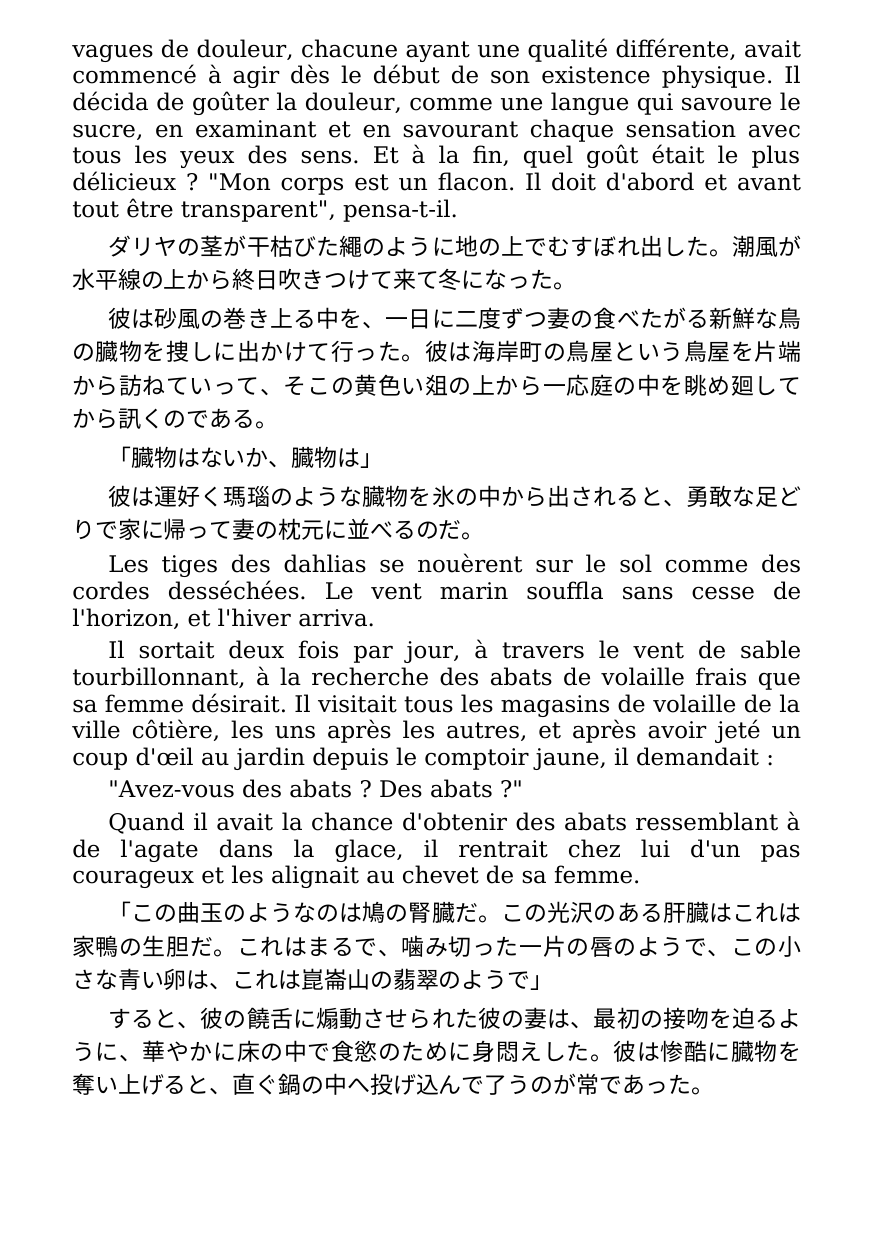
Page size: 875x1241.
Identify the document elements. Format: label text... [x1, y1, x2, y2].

text "Avez-vous des abats ? Des abats ?" [72, 777, 802, 803]
text 「臓物はないか、臓物は」 [72, 440, 802, 473]
text Il sortait deux fois par jour, à travers le vent de sable tourbillonnant, à la recherche des abats de volaille frais que sa femme désirait. Il visitait tous les magasins de volaille de la ville côtière, les uns après les autres, et après avoir jeté un coup d'œil au jardin depuis le comptoir jaune, il demandait : [72, 637, 802, 771]
text vagues de douleur, chacune ayant une qualité différente, avait commencé à agir dès le début de son existence physique. Il décida de goûter la douleur, comme une langue qui savoure le sucre, en examinant et en savourant chaque sensation avec tous les yeux des sens. Et à la fin, quel goût était le plus délicieux ? "Mon corps est un flacon. Il doit d'abord et avant tout être transparent", pensa-t-il. [72, 36, 802, 223]
text Les tiges des dahlias se nouèrent sur le sol comme des cordes desséchées. Le vent marin souffla sans cesse de l'horizon, et l'hiver arriva. [72, 551, 802, 631]
text ダリヤの茎が干枯びた繩のように地の上でむすぼれ出した。潮風が水平線の上から終日吹きつけて来て冬になった。 [72, 229, 802, 295]
text Quand il avait la chance d'obtenir des abats ressemblant à de l'agate dans la glace, il rentrait chez lui d'un pas courageux et les alignait au chevet de sa femme. [72, 809, 802, 889]
text 彼は運好く瑪瑙のような臓物を氷の中から出されると、勇敢な足どりで家に帰って妻の枕元に並べるのだ。 [72, 479, 802, 546]
text 彼は砂風の巻き上る中を、一日に二度ずつ妻の食べたがる新鮮な鳥の臓物を捜しに出かけて行った。彼は海岸町の鳥屋という鳥屋を片端から訪ねていって、そこの黄色い爼の上から一応庭の中を眺め廻してから訊くのである。 [72, 301, 802, 434]
text 「この曲玉のようなのは鳩の腎臓だ。この光沢のある肝臓はこれは家鴨の生胆だ。これはまるで、噛み切った一片の唇のようで、この小さな青い卵は、これは崑崙山の翡翠のようで」 [72, 895, 802, 995]
text すると、彼の饒舌に煽動させられた彼の妻は、最初の接吻を迫るように、華やかに床の中で食慾のために身悶えした。彼は惨酷に臓物を奪い上げると、直ぐ鍋の中へ投げ込んで了うのが常であった。 [72, 1001, 802, 1101]
